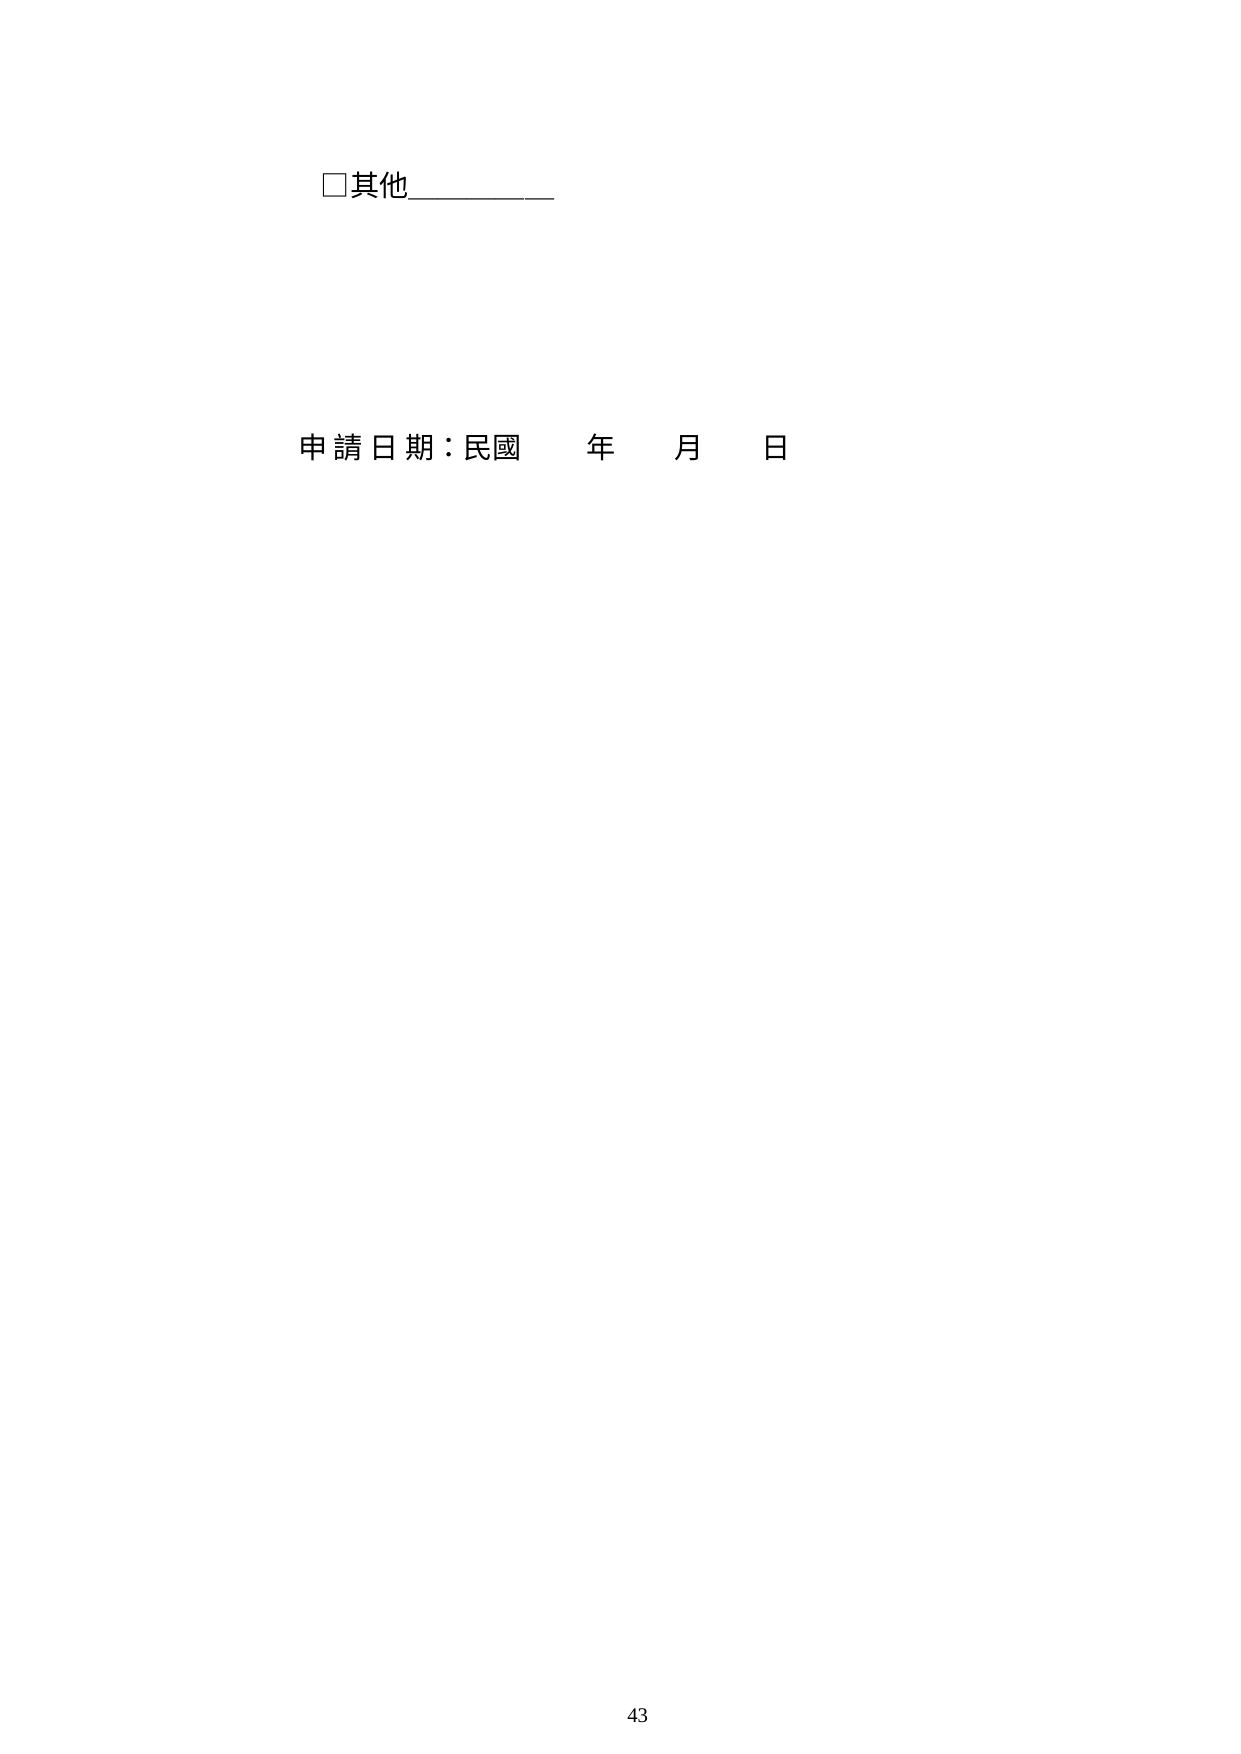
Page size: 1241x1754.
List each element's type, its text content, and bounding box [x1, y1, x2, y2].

text □其他＿＿＿＿＿ [175, 146, 1137, 221]
text 申 請 日 期：民國 年 月 日 [173, 408, 1137, 483]
